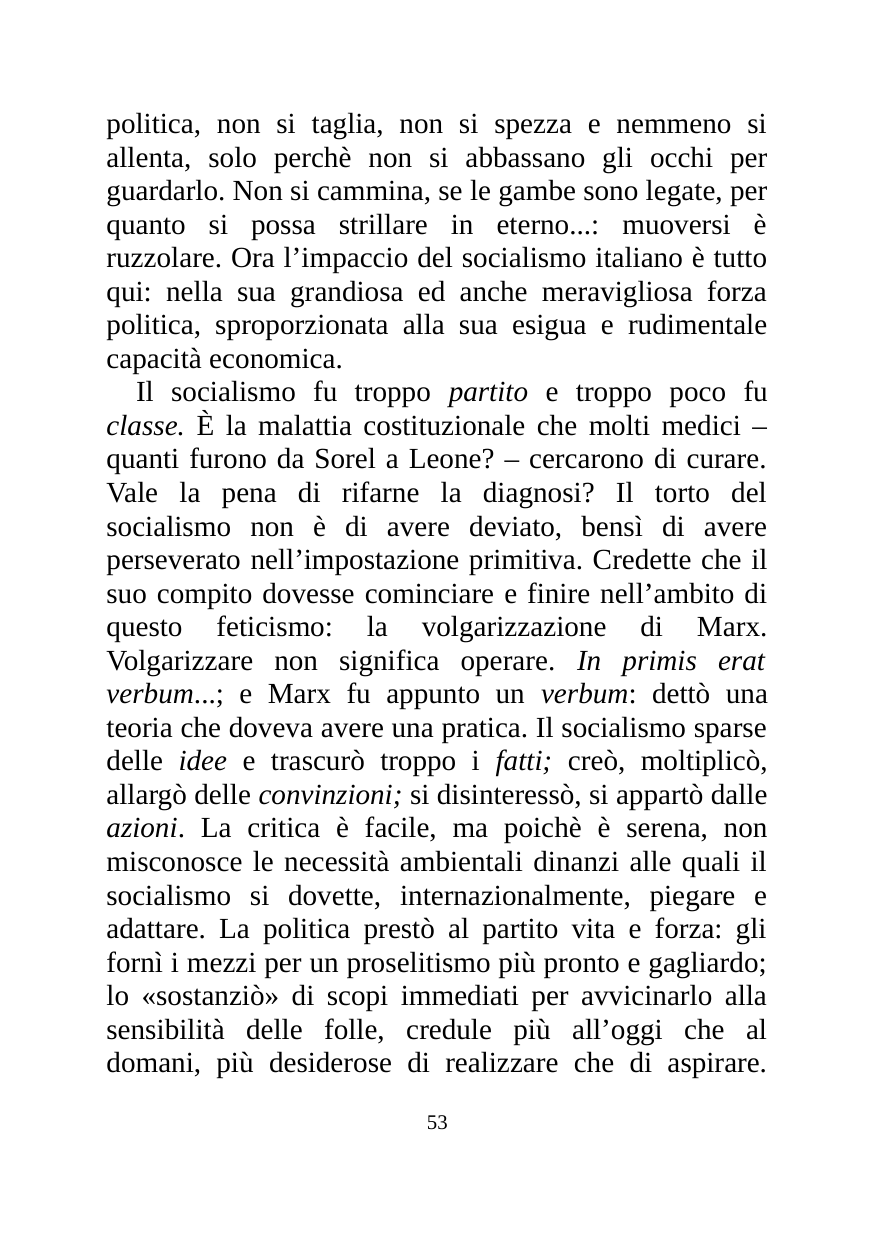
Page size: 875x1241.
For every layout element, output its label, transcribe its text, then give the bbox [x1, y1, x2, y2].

text Il socialismo fu troppo partito e troppo poco fu classe. È la malattia costituzionale che molti medici – quanti furono da Sorel a Leone? – cercarono di curare. Vale la pena di rifarne la diagnosi? Il torto del socialismo non è di avere deviato, bensì di avere perseverato nell’impostazione primitiva. Credette che il suo compito dovesse cominciare e finire nell’ambito di questo feticismo: la volgarizzazione di Marx. Volgarizzare non significa operare. In primis erat verbum...; e Marx fu appunto un verbum: dettò una teoria che doveva avere una pratica. Il socialismo sparse delle idee e trascurò troppo i fatti; creò, moltiplicò, allargò delle convinzioni; si disinteressò, si appartò dalle azioni. La critica è facile, ma poichè è serena, non misconosce le necessità ambientali dinanzi alle quali il socialismo si dovette, internazionalmente, piegare e adattare. La politica prestò al partito vita e forza: gli fornì i mezzi per un proselitismo più pronto e gagliardo; lo «sostanziò» di scopi immediati per avvicinarlo alla sensibilità delle folle, credule più all’oggi che al domani, più desiderose di realizzare che di aspirare. [106, 374, 768, 1079]
text politica, non si taglia, non si spezza e nemmeno si allenta, solo perchè non si abbassano gli occhi per guardarlo. Non si cammina, se le gambe sono legate, per quanto si possa strillare in eterno...: muoversi è ruzzolare. Ora l’impaccio del socialismo italiano è tutto qui: nella sua grandiosa ed anche meravigliosa forza politica, sproporzionata alla sua esigua e rudimentale capacità economica. [106, 106, 768, 374]
